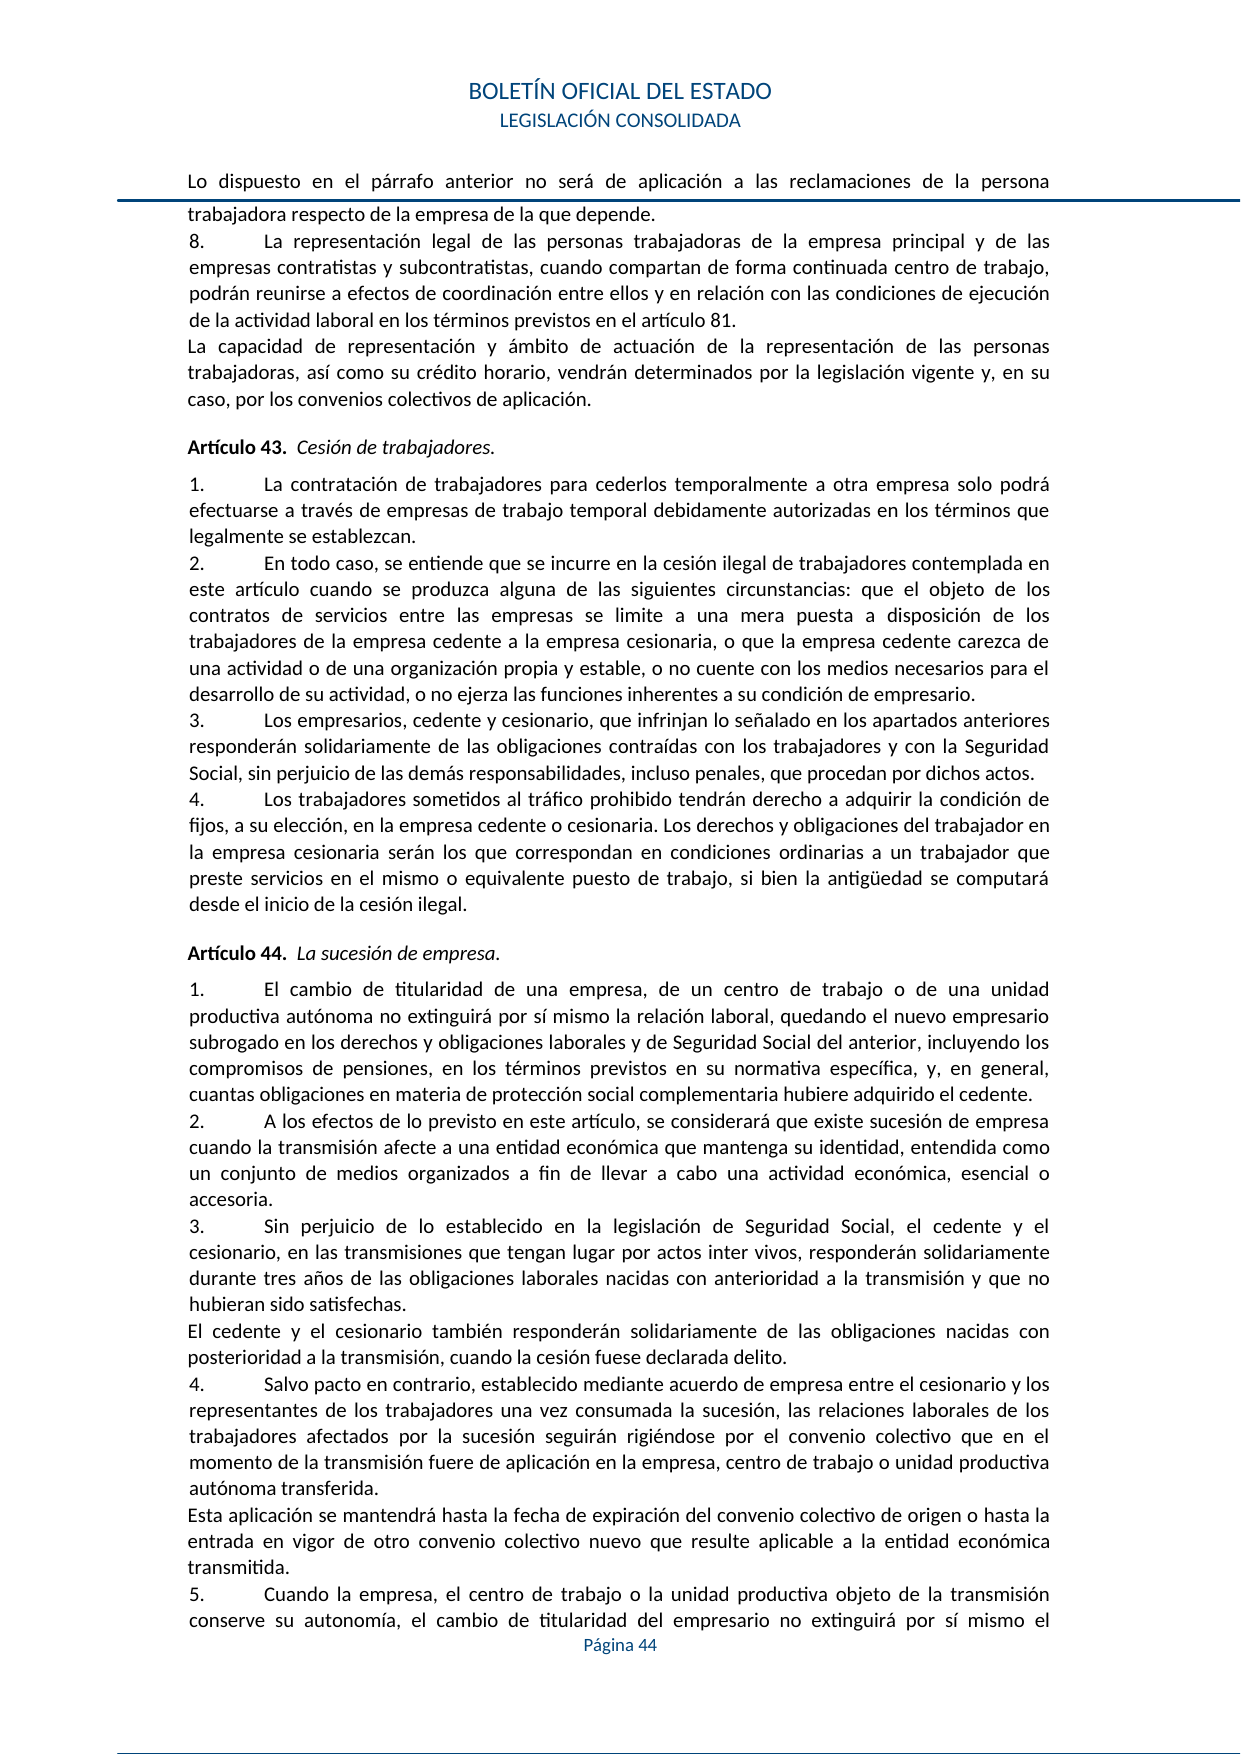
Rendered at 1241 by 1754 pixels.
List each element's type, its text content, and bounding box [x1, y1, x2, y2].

list En todo caso, se entiende que se incurre en la cesión ilegal de trabajadores contemplada en este artículo cuando se produzca alguna de las siguientes circunstancias: que el objeto de los contratos de servicios entre las empresas se limite a una mera puesta a disposición de los trabajadores de la empresa cedente a la empresa cesionaria, o que la empresa cedente carezca de una actividad o de una organización propia y estable, o no cuente con los medios necesarios para el desarrollo de su actividad, o no ejerza las funciones inherentes a su condición de empresario. [189, 550, 1051, 706]
list Cuando la empresa, el centro de trabajo o la unidad productiva objeto de la transmisión conserve su autonomía, el cambio de titularidad del empresario no extinguirá por sí mismo el [189, 1581, 1051, 1633]
text Artículo 43. Cesión de trabajadores. [187, 434, 1051, 460]
list El cambio de titularidad de una empresa, de un centro de trabajo o de una unidad productiva autónoma no extinguirá por sí mismo la relación laboral, quedando el nuevo empresario subrogado en los derechos y obligaciones laborales y de Seguridad Social del anterior, incluyendo los compromisos de pensiones, en los términos previstos en su normativa específica, y, en general, cuantas obligaciones en materia de protección social complementaria hubiere adquirido el cedente. [189, 977, 1051, 1107]
list La representación legal de las personas trabajadoras de la empresa principal y de las empresas contratistas y subcontratistas, cuando compartan de forma continuada centro de trabajo, podrán reunirse a efectos de coordinación entre ellos y en relación con las condiciones de ejecución de la actividad laboral en los términos previstos en el artículo 81. [189, 228, 1051, 332]
text trabajadora respecto de la empresa de la que depende. [187, 202, 1051, 227]
list Los empresarios, cedente y cesionario, que infrinjan lo señalado en los apartados anteriores responderán solidariamente de las obligaciones contraídas con los trabajadores y con la Seguridad Social, sin perjuicio de las demás responsabilidades, incluso penales, que procedan por dichos actos. [189, 708, 1051, 785]
list Los trabajadores sometidos al tráfico prohibido tendrán derecho a adquirir la condición de fijos, a su elección, en la empresa cedente o cesionaria. Los derechos y obligaciones del trabajador en la empresa cesionaria serán los que correspondan en condiciones ordinarias a un trabajador que preste servicios en el mismo o equivalente puesto de trabajo, si bien la antigüedad se computará desde el inicio de la cesión ilegal. [189, 787, 1051, 917]
text Lo dispuesto en el párrafo anterior no será de aplicación a las reclamaciones de la persona [187, 168, 1051, 199]
text Esta aplicación se mantendrá hasta la fecha de expiración del convenio colectivo de origen o hasta la entrada en vigor de otro convenio colectivo nuevo que resulte aplicable a la entidad económica transmitida. [187, 1502, 1051, 1580]
text La capacidad de representación y ámbito de actuación de la representación de las personas trabajadoras, así como su crédito horario, vendrán determinados por la legislación vigente y, en su caso, por los convenios colectivos de aplicación. [187, 333, 1051, 411]
list Salvo pacto en contrario, establecido mediante acuerdo de empresa entre el cesionario y los representantes de los trabajadores una vez consumada la sucesión, las relaciones laborales de los trabajadores afectados por la sucesión seguirán rigiéndose por el convenio colectivo que en el momento de la transmisión fuere de aplicación en la empresa, centro de trabajo o unidad productiva autónoma transferida. [189, 1371, 1051, 1501]
list A los efectos de lo previsto en este artículo, se considerará que existe sucesión de empresa cuando la transmisión afecte a una entidad económica que mantenga su identidad, entendida como un conjunto de medios organizados a fin de llevar a cabo una actividad económica, esencial o accesoria. [189, 1108, 1051, 1212]
list Sin perjuicio de lo establecido en la legislación de Seguridad Social, el cedente y el cesionario, en las transmisiones que tengan lugar por actos inter vivos, responderán solidariamente durante tres años de las obligaciones laborales nacidas con anterioridad a la transmisión y que no hubieran sido satisfechas. [189, 1213, 1051, 1317]
text Artículo 44. La sucesión de empresa. [187, 940, 1051, 965]
list La contratación de trabajadores para cederlos temporalmente a otra empresa solo podrá efectuarse a través de empresas de trabajo temporal debidamente autorizadas en los términos que legalmente se establezcan. [189, 471, 1051, 549]
text El cedente y el cesionario también responderán solidariamente de las obligaciones nacidas con posterioridad a la transmisión, cuando la cesión fuese declarada delito. [187, 1318, 1051, 1370]
